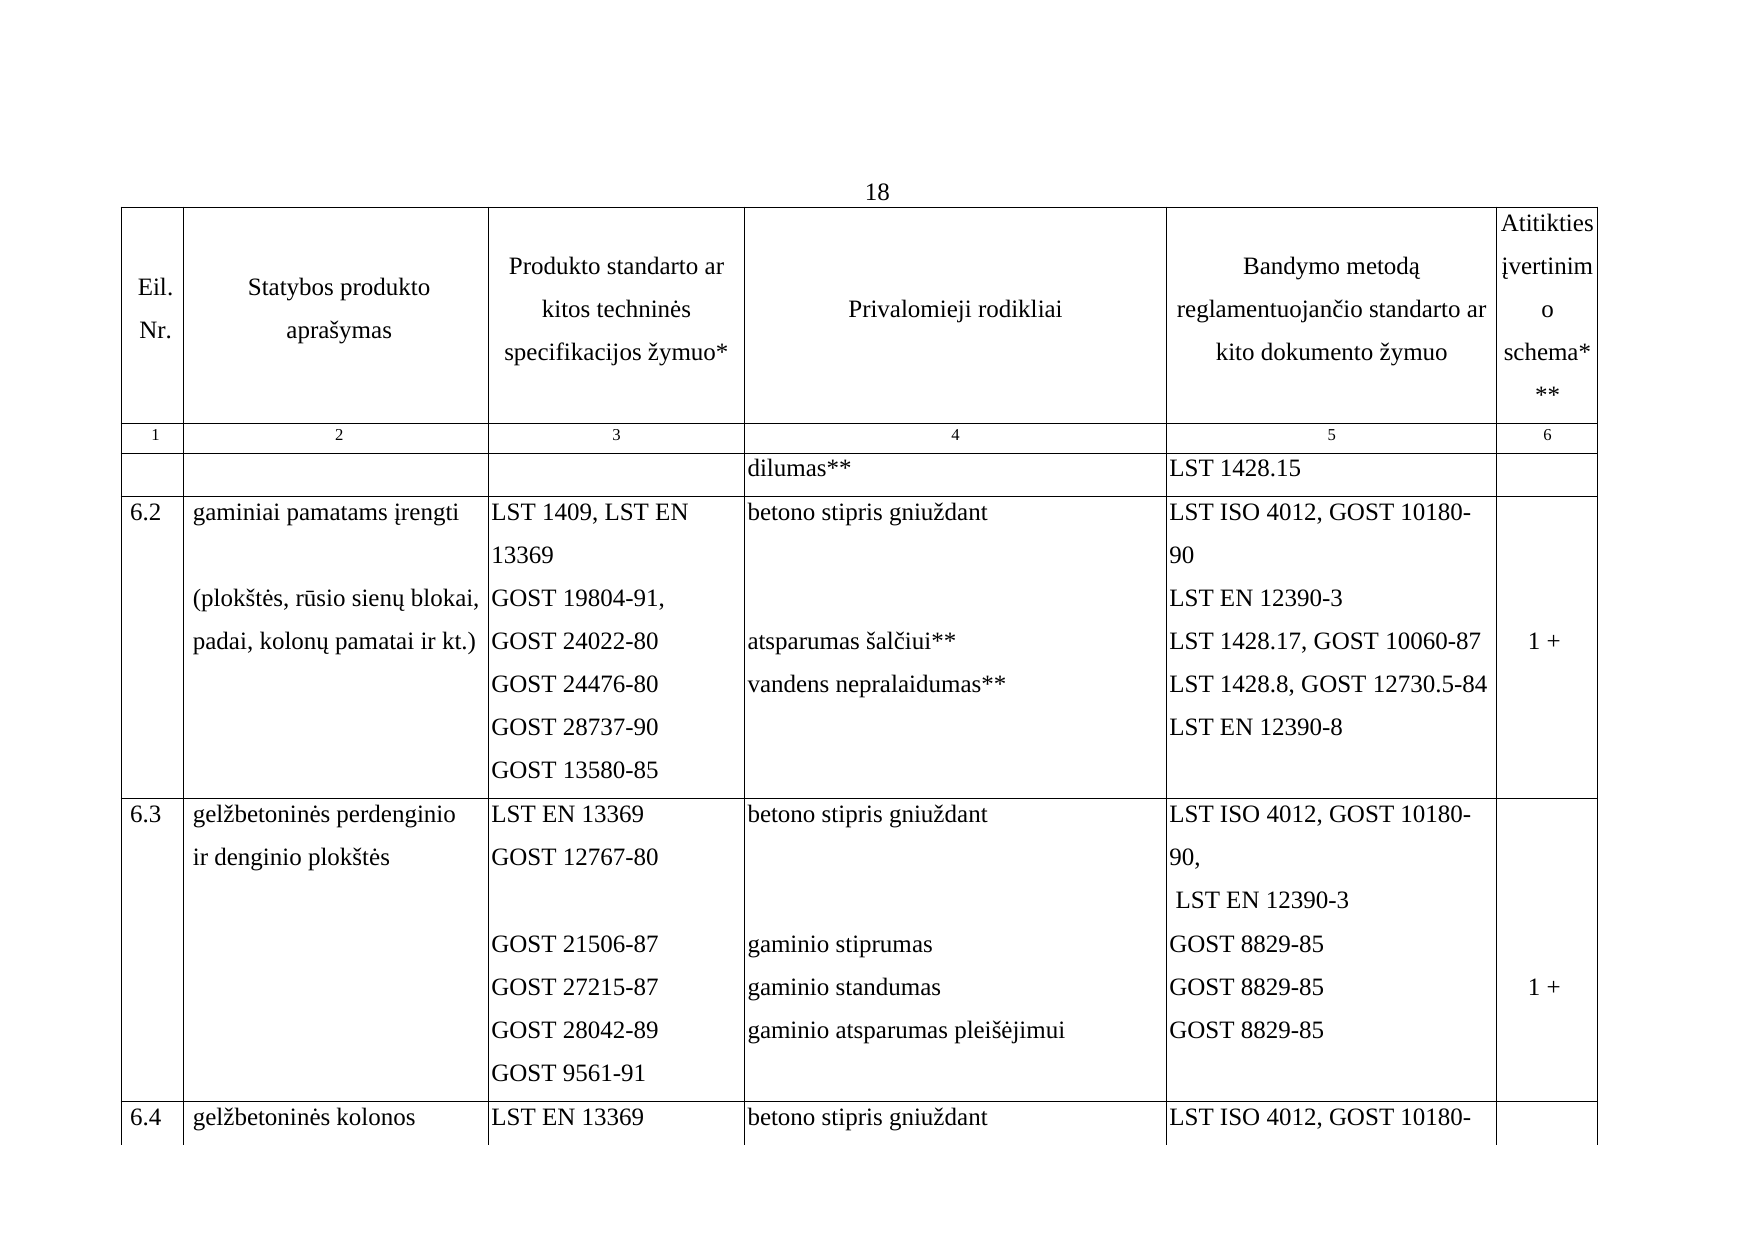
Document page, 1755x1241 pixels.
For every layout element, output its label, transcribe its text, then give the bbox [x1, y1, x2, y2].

table_cell gelžbetoninės kolonos [184, 1102, 488, 1145]
table_cell [1497, 669, 1597, 712]
table_cell atsparumas šalčiui** [745, 626, 1166, 669]
table_cell [122, 1058, 183, 1101]
table_cell lst 1409, LST EN 13369 [489, 497, 744, 583]
table_cell [122, 929, 183, 972]
table_cell [122, 626, 183, 669]
table_cell 5 [1167, 424, 1496, 453]
table_cell 6.3 [122, 799, 183, 929]
table_cell gaminio stiprumas [745, 929, 1166, 972]
table_cell [745, 755, 1166, 798]
table_cell GOST 24476-80 [489, 669, 744, 712]
table_cell gelžbetoninės perdenginio ir denginio plokštės [184, 799, 488, 929]
table_cell [184, 755, 488, 798]
table_cell [1497, 583, 1597, 626]
table_cell LST 1428.15 [1167, 454, 1496, 496]
table_header Privalomieji rodikliai [745, 208, 1166, 423]
table_cell [1497, 1058, 1597, 1101]
table_cell [184, 712, 488, 755]
table_cell LST EN 12390-8 [1167, 712, 1496, 755]
table_cell [745, 1058, 1166, 1101]
table_cell [122, 972, 183, 1015]
table_cell [184, 929, 488, 972]
table_cell [122, 1015, 183, 1058]
table_cell GOST 8829-85 [1167, 1015, 1496, 1058]
table_cell LST ISO 4012, GOST 10180-90 [1167, 497, 1496, 583]
table_cell LST EN 12390-3 [1167, 583, 1496, 626]
table_cell [122, 454, 183, 496]
table_cell LST EN 13369 GOST 12767-80 [489, 799, 744, 929]
table_cell gaminio atsparumas pleišėjimui [745, 1015, 1166, 1058]
table_cell 6.2 [122, 497, 183, 583]
table_cell [122, 712, 183, 755]
table_cell GOST 28042-89 [489, 1015, 744, 1058]
table_cell 3 [489, 424, 744, 453]
table_cell 6 [1497, 424, 1597, 453]
table_cell LST 1428.8, GOST 12730.5-84 [1167, 669, 1496, 712]
table_cell gaminiai pamatams įrengti [184, 497, 488, 583]
table_cell [1497, 1015, 1597, 1058]
table_cell [184, 1015, 488, 1058]
table_cell GOST 27215-87 [489, 972, 744, 1015]
table_cell gaminio standumas [745, 972, 1166, 1015]
table_cell GOST 21506-87 [489, 929, 744, 972]
table_header Bandymo metodą reglamentuojančio standarto ar kito dokumento žymuo [1167, 208, 1496, 423]
table_cell [1167, 755, 1496, 798]
table_cell GOST 9561-91 [489, 1058, 744, 1101]
table_cell lst 1428.17, GOST 10060-87 [1167, 626, 1496, 669]
table_cell GOST 8829-85 [1167, 972, 1496, 1015]
table_cell GOST 28737-90 [489, 712, 744, 755]
table_cell [184, 972, 488, 1015]
table_cell betono stipris gniuždant [745, 497, 1166, 583]
table_cell [1497, 712, 1597, 755]
table_header Eil. Nr. [122, 208, 183, 423]
table_cell [1497, 755, 1597, 798]
table_cell [184, 1058, 488, 1101]
table_cell GOST 19804-91, [489, 583, 744, 626]
table_cell [745, 712, 1166, 755]
table_cell [1497, 799, 1597, 929]
table_cell [1497, 497, 1597, 583]
table_cell 6.4 [122, 1102, 183, 1145]
table_cell dilumas** [745, 454, 1166, 496]
table_cell (plokštės, rūsio sienų blokai, [184, 583, 488, 626]
table_cell [184, 669, 488, 712]
table_header Atitikties įvertinimo schema*** [1497, 208, 1597, 423]
table_cell [1497, 1102, 1597, 1145]
table_cell [1497, 929, 1597, 972]
table_cell 1 [122, 424, 183, 453]
table_cell 1 + [1497, 626, 1597, 669]
table_cell GOST 24022-80 [489, 626, 744, 669]
table_cell [122, 755, 183, 798]
table_cell [184, 454, 488, 496]
table_cell padai, kolonų pamatai ir kt.) [184, 626, 488, 669]
table_cell 2 [184, 424, 488, 453]
table_cell vandens nepralaidumas** [745, 669, 1166, 712]
table_cell 4 [745, 424, 1166, 453]
table_cell [745, 583, 1166, 626]
table_cell [1497, 454, 1597, 496]
table_cell betono stipris gniuždant [745, 799, 1166, 929]
table_cell [1167, 1058, 1496, 1101]
table_cell LST ISO 4012, GOST 10180-90, LST EN 12390-3 [1167, 799, 1496, 929]
table_header Produkto standarto ar kitos techninės specifikacijos žymuo* [489, 208, 744, 423]
table_cell GOST 8829-85 [1167, 929, 1496, 972]
table_cell LST ISO 4012, GOST 10180- [1167, 1102, 1496, 1145]
table_cell betono stipris gniuždant [745, 1102, 1166, 1145]
table_cell LST EN 13369 [489, 1102, 744, 1145]
table_cell GOST 13580-85 [489, 755, 744, 798]
table_cell [122, 669, 183, 712]
table_cell 1 + [1497, 972, 1597, 1015]
table_cell [489, 454, 744, 496]
table_cell [122, 583, 183, 626]
table_header Statybos produkto aprašymas [184, 208, 488, 423]
